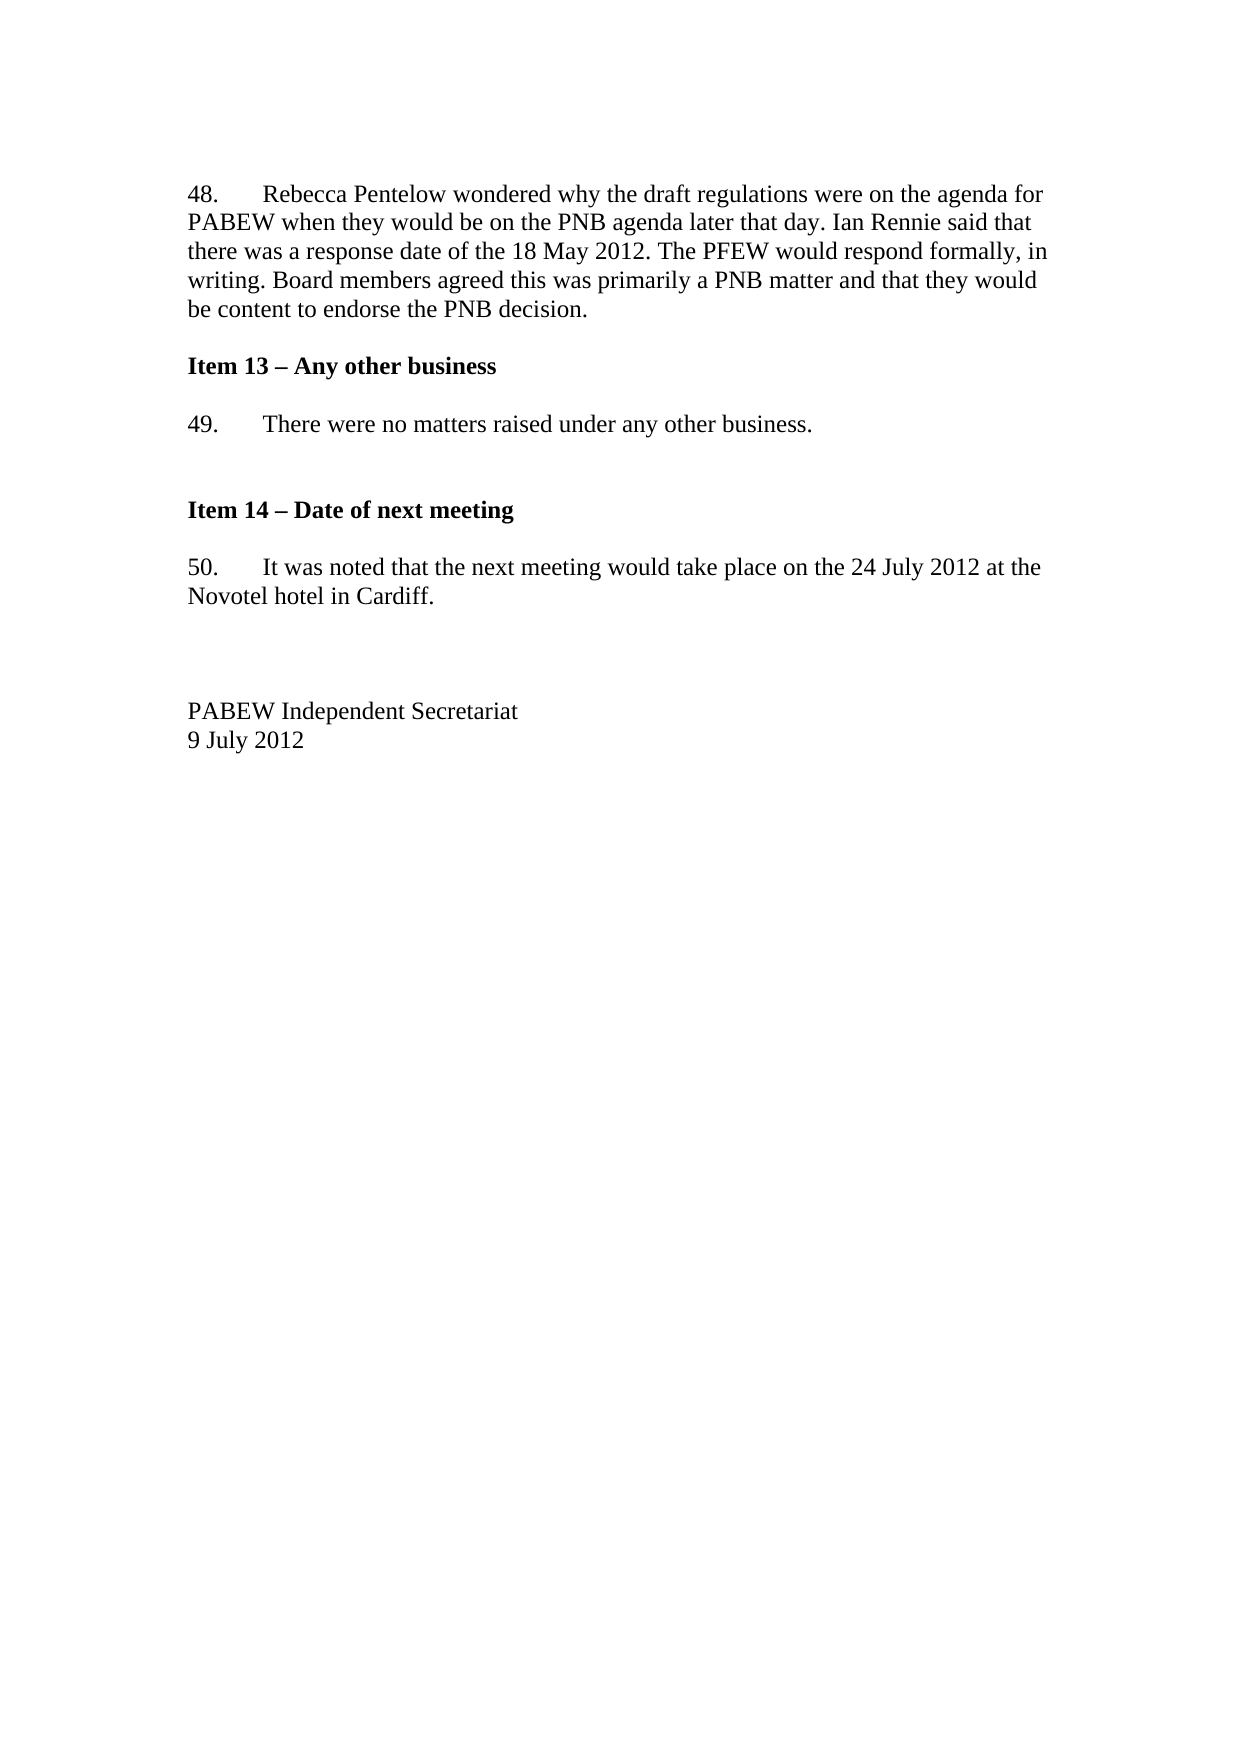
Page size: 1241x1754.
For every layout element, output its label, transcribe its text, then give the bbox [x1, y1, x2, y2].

text Item 14 – Date of next meeting [187, 495, 1053, 524]
text 49. There were no matters raised under any other business. [187, 409, 1053, 437]
text Item 13 – Any other business [187, 351, 1053, 380]
text 50. It was noted that the next meeting would take place on the 24 July 2012 at the Novotel hotel in Cardiff. [187, 552, 1053, 610]
text 48. Rebecca Pentelow wondered why the draft regulations were on the agenda for PABEW when they would be on the PNB agenda later that day. Ian Rennie said that there was a response date of the 18 May 2012. The PFEW would respond formally, in writing. Board members agreed this was primarily a PNB matter and that they would be content to endorse the PNB decision. [187, 179, 1053, 322]
text 9 July 2012 [187, 725, 1053, 754]
text PABEW Independent Secretariat [187, 696, 1053, 725]
